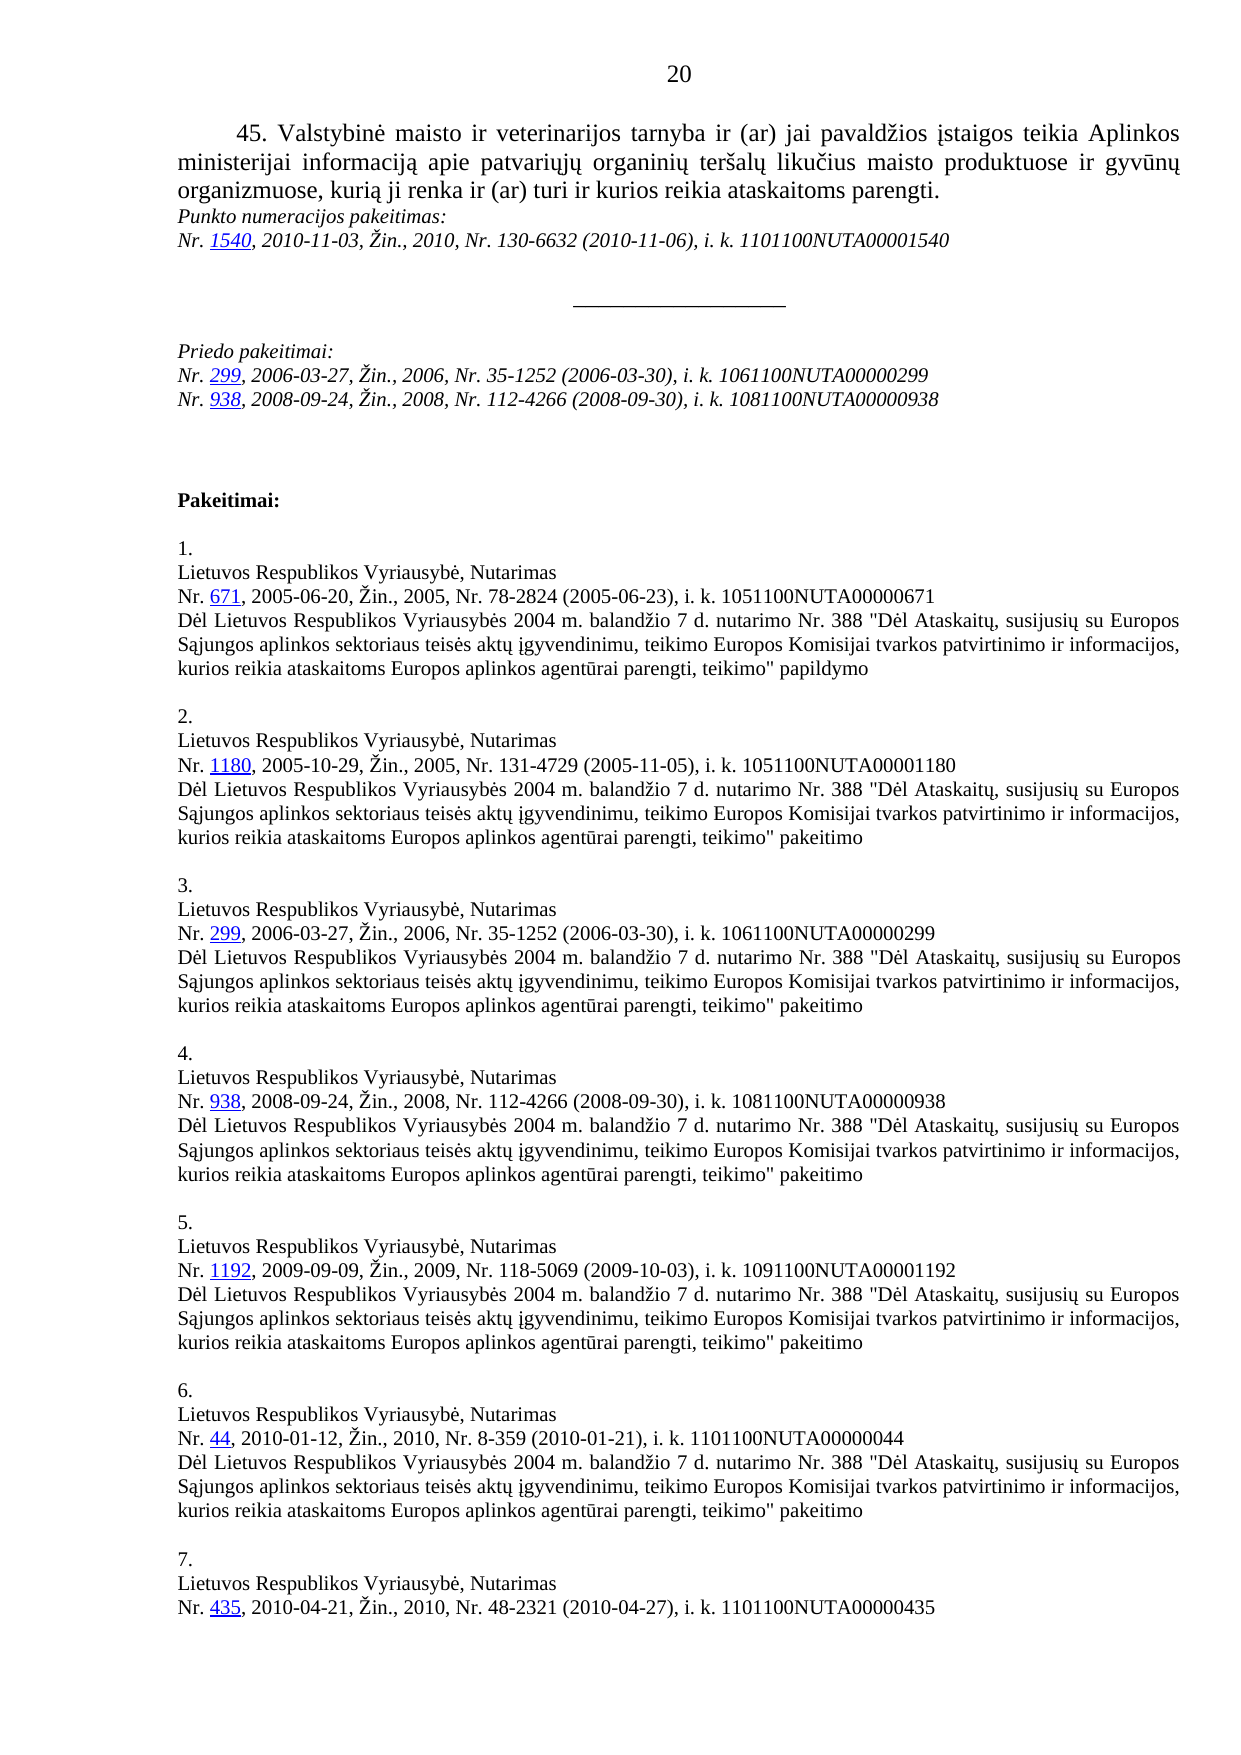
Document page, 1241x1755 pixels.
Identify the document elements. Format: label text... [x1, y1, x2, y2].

text Lietuvos Respublikos Vyriausybė, Nutarimas [177, 1065, 1181, 1089]
text Lietuvos Respublikos Vyriausybė, Nutarimas [177, 1571, 1181, 1595]
text Nr. 671, 2005-06-20, Žin., 2005, Nr. 78-2824 (2005-06-23), i. k. 1051100NUTA00000671 [177, 584, 1181, 608]
text Nr. 44, 2010-01-12, Žin., 2010, Nr. 8-359 (2010-01-21), i. k. 1101100NUTA00000044 [177, 1426, 1181, 1450]
text Dėl Lietuvos Respublikos Vyriausybės 2004 m. balandžio 7 d. nutarimo Nr. 388 "Dėl Ataskaitų, susijusių su Europos Sąjungos aplinkos sektoriaus teisės aktų įgyvendinimu, teikimo Europos Komisijai tvarkos patvirtinimo ir informacijos, kurios reikia ataskaitoms Europos aplinkos agentūrai parengti, teikimo" pakeitimo [177, 1450, 1181, 1522]
text Lietuvos Respublikos Vyriausybė, Nutarimas [177, 897, 1181, 921]
text Nr. 299, 2006-03-27, Žin., 2006, Nr. 35-1252 (2006-03-30), i. k. 1061100NUTA00000299 [177, 921, 1181, 945]
text _________________ [177, 281, 1181, 310]
text Nr. 1192, 2009-09-09, Žin., 2009, Nr. 118-5069 (2009-10-03), i. k. 1091100NUTA00001192 [177, 1258, 1181, 1282]
text Lietuvos Respublikos Vyriausybė, Nutarimas [177, 1402, 1181, 1426]
text Nr. 435, 2010-04-21, Žin., 2010, Nr. 48-2321 (2010-04-27), i. k. 1101100NUTA00000435 [177, 1595, 1181, 1619]
text Nr. 938, 2008-09-24, Žin., 2008, Nr. 112-4266 (2008-09-30), i. k. 1081100NUTA00000938 [177, 387, 1181, 411]
text Nr. 1180, 2005-10-29, Žin., 2005, Nr. 131-4729 (2005-11-05), i. k. 1051100NUTA00001180 [177, 752, 1181, 777]
text 1. [177, 536, 1181, 560]
text 7. [177, 1547, 1181, 1571]
text Lietuvos Respublikos Vyriausybė, Nutarimas [177, 560, 1181, 584]
text Dėl Lietuvos Respublikos Vyriausybės 2004 m. balandžio 7 d. nutarimo Nr. 388 "Dėl Ataskaitų, susijusių su Europos Sąjungos aplinkos sektoriaus teisės aktų įgyvendinimu, teikimo Europos Komisijai tvarkos patvirtinimo ir informacijos, kurios reikia ataskaitoms Europos aplinkos agentūrai parengti, teikimo" pakeitimo [177, 945, 1181, 1017]
text Nr. 1540, 2010-11-03, Žin., 2010, Nr. 130-6632 (2010-11-06), i. k. 1101100NUTA00001540 [177, 228, 1181, 252]
text Dėl Lietuvos Respublikos Vyriausybės 2004 m. balandžio 7 d. nutarimo Nr. 388 "Dėl Ataskaitų, susijusių su Europos Sąjungos aplinkos sektoriaus teisės aktų įgyvendinimu, teikimo Europos Komisijai tvarkos patvirtinimo ir informacijos, kurios reikia ataskaitoms Europos aplinkos agentūrai parengti, teikimo" pakeitimo [177, 1282, 1181, 1354]
text Dėl Lietuvos Respublikos Vyriausybės 2004 m. balandžio 7 d. nutarimo Nr. 388 "Dėl Ataskaitų, susijusių su Europos Sąjungos aplinkos sektoriaus teisės aktų įgyvendinimu, teikimo Europos Komisijai tvarkos patvirtinimo ir informacijos, kurios reikia ataskaitoms Europos aplinkos agentūrai parengti, teikimo" pakeitimo [177, 777, 1181, 849]
text 6. [177, 1378, 1181, 1402]
text 4. [177, 1041, 1181, 1065]
text 45. Valstybinė maisto ir veterinarijos tarnyba ir (ar) jai pavaldžios įstaigos teikia Aplinkos ministerijai informaciją apie patvariųjų organinių teršalų likučius maisto produktuose ir gyvūnų organizmuose, kurią ji renka ir (ar) turi ir kurios reikia ataskaitoms parengti. [177, 118, 1181, 204]
text Punkto numeracijos pakeitimas: [177, 204, 1181, 228]
text Nr. 299, 2006-03-27, Žin., 2006, Nr. 35-1252 (2006-03-30), i. k. 1061100NUTA00000299 [177, 363, 1181, 387]
text Lietuvos Respublikos Vyriausybė, Nutarimas [177, 1234, 1181, 1258]
text Dėl Lietuvos Respublikos Vyriausybės 2004 m. balandžio 7 d. nutarimo Nr. 388 "Dėl Ataskaitų, susijusių su Europos Sąjungos aplinkos sektoriaus teisės aktų įgyvendinimu, teikimo Europos Komisijai tvarkos patvirtinimo ir informacijos, kurios reikia ataskaitoms Europos aplinkos agentūrai parengti, teikimo" pakeitimo [177, 1113, 1181, 1186]
text 5. [177, 1210, 1181, 1234]
text Nr. 938, 2008-09-24, Žin., 2008, Nr. 112-4266 (2008-09-30), i. k. 1081100NUTA00000938 [177, 1089, 1181, 1113]
text 3. [177, 873, 1181, 897]
text Priedo pakeitimai: [177, 339, 1181, 363]
text Lietuvos Respublikos Vyriausybė, Nutarimas [177, 728, 1181, 752]
text Pakeitimai: [177, 488, 1181, 512]
text Dėl Lietuvos Respublikos Vyriausybės 2004 m. balandžio 7 d. nutarimo Nr. 388 "Dėl Ataskaitų, susijusių su Europos Sąjungos aplinkos sektoriaus teisės aktų įgyvendinimu, teikimo Europos Komisijai tvarkos patvirtinimo ir informacijos, kurios reikia ataskaitoms Europos aplinkos agentūrai parengti, teikimo" papildymo [177, 608, 1181, 680]
text 2. [177, 704, 1181, 728]
